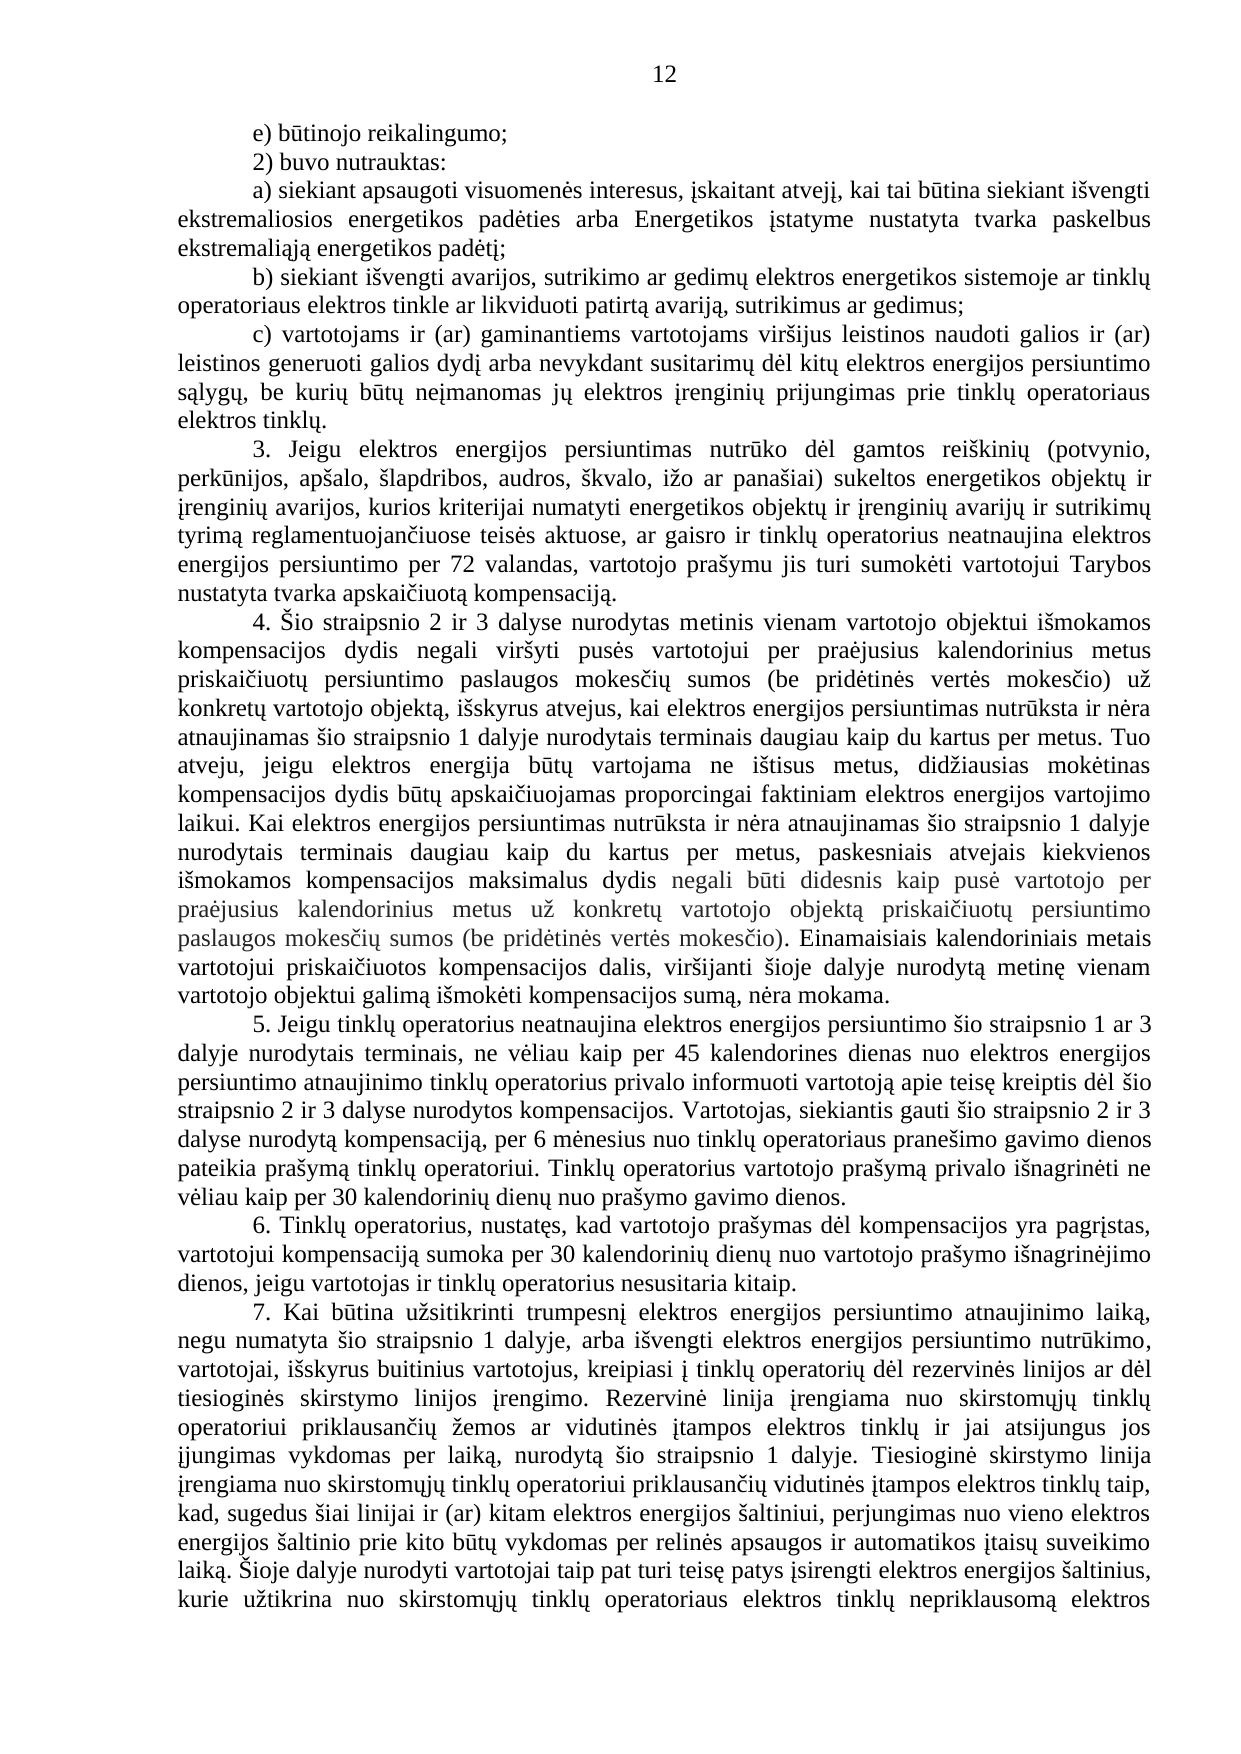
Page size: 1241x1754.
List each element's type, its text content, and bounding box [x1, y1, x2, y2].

text 3. Jeigu elektros energijos persiuntimas nutrūko dėl gamtos reiškinių (potvynio, perkūnijos, apšalo, šlapdribos, audros, škvalo, ižo ar panašiai) sukeltos energetikos objektų ir įrenginių avarijos, kurios kriterijai numatyti energetikos objektų ir įrenginių avarijų ir sutrikimų tyrimą reglamentuojančiuose teisės aktuose, ar gaisro ir tinklų operatorius neatnaujina elektros energijos persiuntimo per 72 valandas, vartotojo prašymu jis turi sumokėti vartotojui Tarybos nustatyta tvarka apskaičiuotą kompensaciją. [177, 434, 1152, 607]
text 5. Jeigu tinklų operatorius neatnaujina elektros energijos persiuntimo šio straipsnio 1 ar 3 dalyje nurodytais terminais, ne vėliau kaip per 45 kalendorines dienas nuo elektros energijos persiuntimo atnaujinimo tinklų operatorius privalo informuoti vartotoją apie teisę kreiptis dėl šio straipsnio 2 ir 3 dalyse nurodytos kompensacijos. Vartotojas, siekiantis gauti šio straipsnio 2 ir 3 dalyse nurodytą kompensaciją, per 6 mėnesius nuo tinklų operatoriaus pranešimo gavimo dienos pateikia prašymą tinklų operatoriui. Tinklų operatorius vartotojo prašymą privalo išnagrinėti ne vėliau kaip per 30 kalendorinių dienų nuo prašymo gavimo dienos. [177, 1009, 1152, 1211]
text c) vartotojams ir (ar) gaminantiems vartotojams viršijus leistinos naudoti galios ir (ar) leistinos generuoti galios dydį arba nevykdant susitarimų dėl kitų elektros energijos persiuntimo sąlygų, be kurių būtų neįmanomas jų elektros įrenginių prijungimas prie tinklų operatoriaus elektros tinklų. [177, 319, 1152, 434]
text e) būtinojo reikalingumo; [177, 118, 1152, 147]
text a) siekiant apsaugoti visuomenės interesus, įskaitant atvejį, kai tai būtina siekiant išvengti ekstremaliosios energetikos padėties arba Energetikos įstatyme nustatyta tvarka paskelbus ekstremaliąją energetikos padėtį; [177, 176, 1152, 262]
text 2) buvo nutrauktas: [177, 147, 1152, 176]
text 4. Šio straipsnio 2 ir 3 dalyse nurodytas metinis vienam vartotojo objektui išmokamos kompensacijos dydis negali viršyti pusės vartotojui per praėjusius kalendorinius metus priskaičiuotų persiuntimo paslaugos mokesčių sumos (be pridėtinės vertės mokesčio) už konkretų vartotojo objektą, išskyrus atvejus, kai elektros energijos persiuntimas nutrūksta ir nėra atnaujinamas šio straipsnio 1 dalyje nurodytais terminais daugiau kaip du kartus per metus. Tuo atveju, jeigu elektros energija būtų vartojama ne ištisus metus, didžiausias mokėtinas kompensacijos dydis būtų apskaičiuojamas proporcingai faktiniam elektros energijos vartojimo laikui. Kai elektros energijos persiuntimas nutrūksta ir nėra atnaujinamas šio straipsnio 1 dalyje nurodytais terminais daugiau kaip du kartus per metus, paskesniais atvejais kiekvienos išmokamos kompensacijos maksimalus dydis negali būti didesnis kaip pusė vartotojo per praėjusius kalendorinius metus už konkretų vartotojo objektą priskaičiuotų persiuntimo paslaugos mokesčių sumos (be pridėtinės vertės mokesčio). Einamaisiais kalendoriniais metais vartotojui priskaičiuotos kompensacijos dalis, viršijanti šioje dalyje nurodytą metinę vienam vartotojo objektui galimą išmokėti kompensacijos sumą, nėra mokama. [177, 607, 1152, 1009]
text 7. Kai būtina užsitikrinti trumpesnį elektros energijos persiuntimo atnaujinimo laiką, negu numatyta šio straipsnio 1 dalyje, arba išvengti elektros energijos persiuntimo nutrūkimo, vartotojai, išskyrus buitinius vartotojus, kreipiasi į tinklų operatorių dėl rezervinės linijos ar dėl tiesioginės skirstymo linijos įrengimo. Rezervinė linija įrengiama nuo skirstomųjų tinklų operatoriui priklausančių žemos ar vidutinės įtampos elektros tinklų ir jai atsijungus jos įjungimas vykdomas per laiką, nurodytą šio straipsnio 1 dalyje. Tiesioginė skirstymo linija įrengiama nuo skirstomųjų tinklų operatoriui priklausančių vidutinės įtampos elektros tinklų taip, kad, sugedus šiai linijai ir (ar) kitam elektros energijos šaltiniui, perjungimas nuo vieno elektros energijos šaltinio prie kito būtų vykdomas per relinės apsaugos ir automatikos įtaisų suveikimo laiką. Šioje dalyje nurodyti vartotojai taip pat turi teisę patys įsirengti elektros energijos šaltinius, kurie užtikrina nuo skirstomųjų tinklų operatoriaus elektros tinklų nepriklausomą elektros [177, 1297, 1152, 1613]
text 6. Tinklų operatorius, nustatęs, kad vartotojo prašymas dėl kompensacijos yra pagrįstas, vartotojui kompensaciją sumoka per 30 kalendorinių dienų nuo vartotojo prašymo išnagrinėjimo dienos, jeigu vartotojas ir tinklų operatorius nesusitaria kitaip. [177, 1211, 1152, 1297]
text b) siekiant išvengti avarijos, sutrikimo ar gedimų elektros energetikos sistemoje ar tinklų operatoriaus elektros tinkle ar likviduoti patirtą avariją, sutrikimus ar gedimus; [177, 262, 1152, 319]
